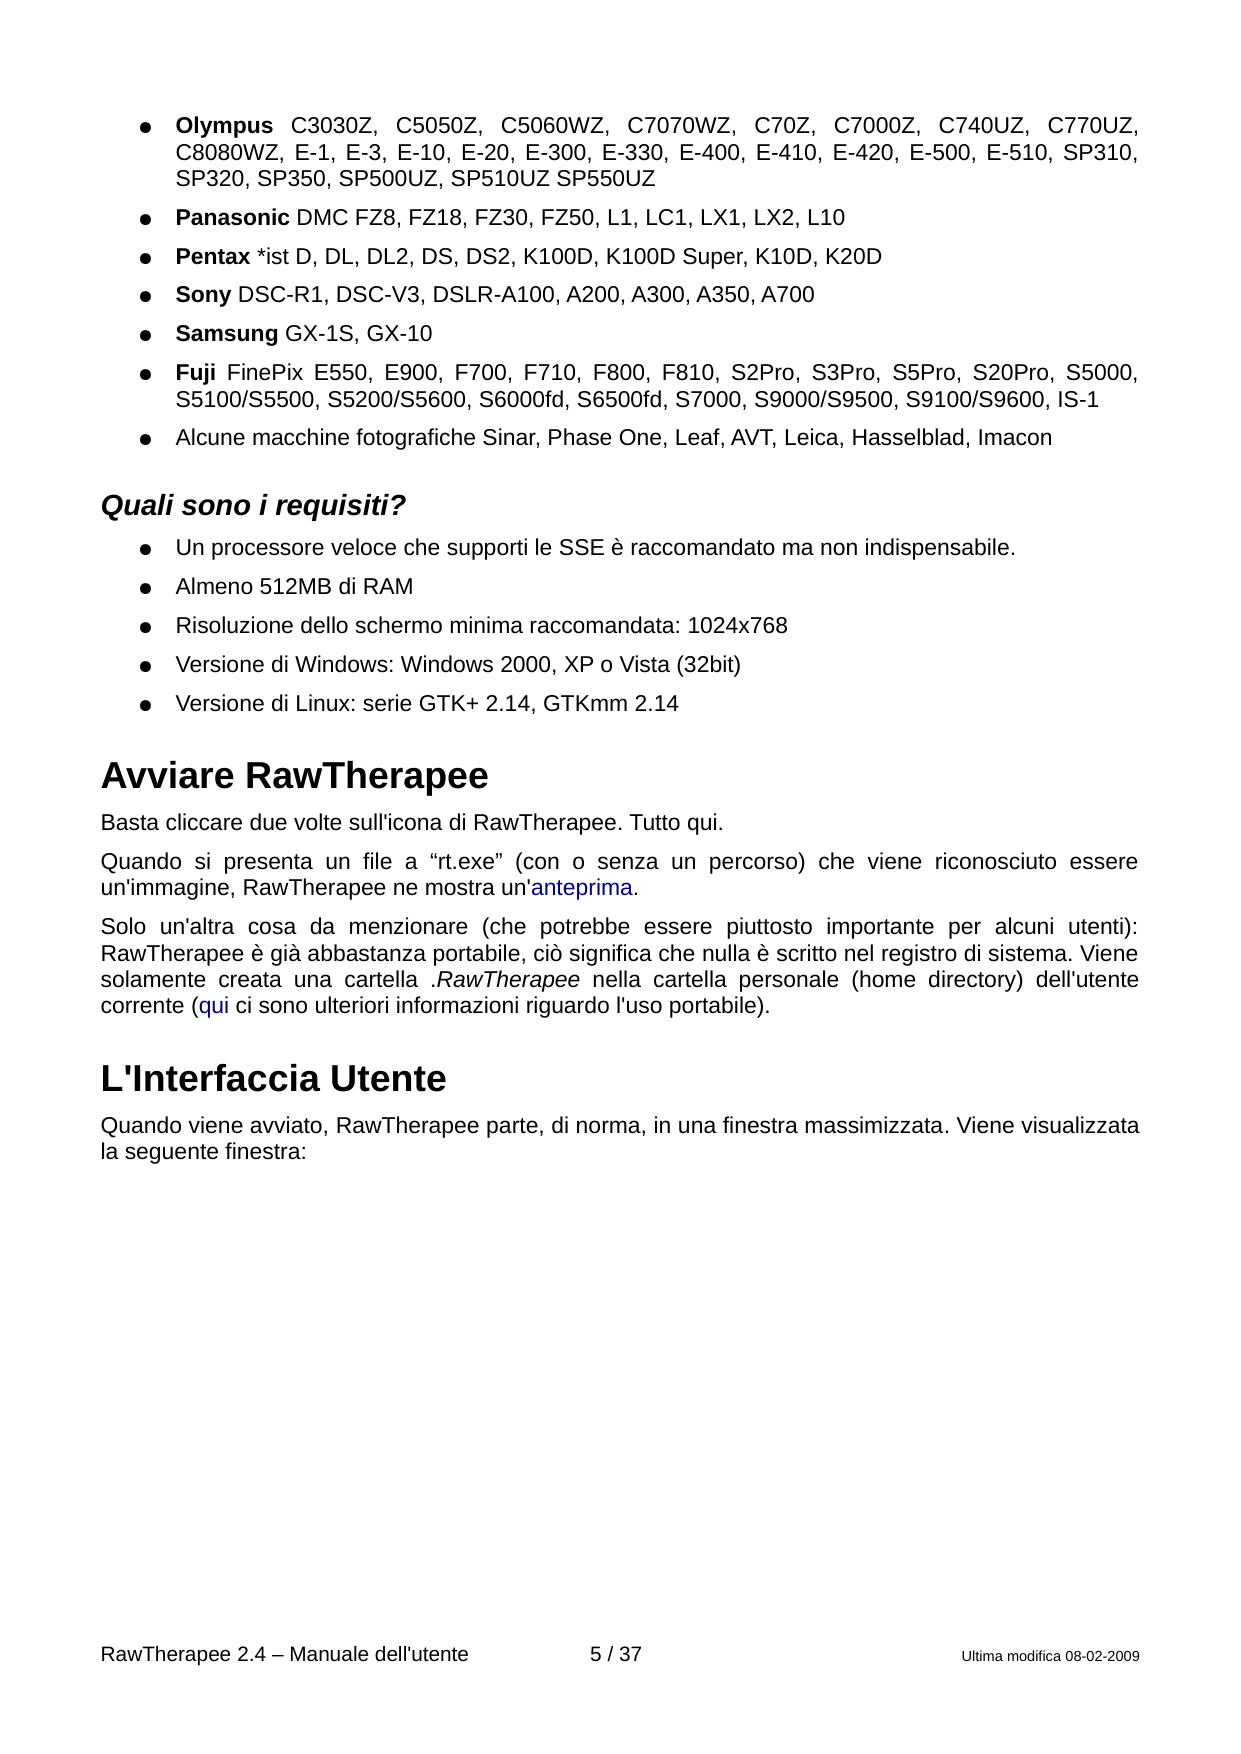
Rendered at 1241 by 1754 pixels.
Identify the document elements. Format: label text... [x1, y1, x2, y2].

subtitle L'Interfaccia Utente [100, 1056, 1140, 1099]
subtitle Quali sono i requisiti? [100, 488, 1140, 522]
text Quando si presenta un file a “rt.exe” (con o senza un percorso) che viene riconosciuto essere un'immagine, RawTherapee ne mostra un'anteprima. [100, 848, 1140, 901]
list Olympus C3030Z, C5050Z, C5060WZ, C7070WZ, C70Z, C7000Z, C740UZ, C770UZ, C8080WZ, E-1, E-3, E-10, E-20, E-300, E-330, E-400, E-410, E-420, E-500, E-510, SP310, SP320, SP350, SP500UZ, SP510UZ SP550UZ [138, 112, 1140, 191]
list Un processore veloce che supporti le SSE è raccomandato ma non indispensabile. [138, 534, 1140, 561]
list Versione di Windows: Windows 2000, XP o Vista (32bit) [138, 651, 1140, 677]
list Pentax *ist D, DL, DL2, DS, DS2, K100D, K100D Super, K10D, K20D [138, 243, 1140, 269]
subtitle Avviare RawTherapee [100, 753, 1140, 797]
text Quando viene avviato, RawTherapee parte, di norma, in una finestra massimizzata. Viene visualizzata la seguente finestra: [100, 1112, 1140, 1164]
list Almeno 512MB di RAM [138, 573, 1140, 599]
text Solo un'altra cosa da menzionare (che potrebbe essere piuttosto importante per alcuni utenti): RawTherapee è già abbastanza portabile, ciò significa che nulla è scritto nel registro di sistema. Viene solamente creata una cartella .RawTherapee nella cartella personale (home directory) dell'utente corrente (qui ci sono ulteriori informazioni riguardo l'uso portabile). [100, 913, 1140, 1019]
list Samsung GX-1S, GX-10 [138, 320, 1140, 347]
list Fuji FinePix E550, E900, F700, F710, F800, F810, S2Pro, S3Pro, S5Pro, S20Pro, S5000, S5100/S5500, S5200/S5600, S6000fd, S6500fd, S7000, S9000/S9500, S9100/S9600, IS-1 [138, 359, 1140, 412]
list Sony DSC-R1, DSC-V3, DSLR-A100, A200, A300, A350, A700 [138, 281, 1140, 308]
text Basta cliccare due volte sull'icona di RawTherapee. Tutto qui. [100, 809, 1140, 836]
list Versione di Linux: serie GTK+ 2.14, GTKmm 2.14 [138, 690, 1140, 716]
list Panasonic DMC FZ8, FZ18, FZ30, FZ50, L1, LC1, LX1, LX2, L10 [138, 204, 1140, 230]
list Alcune macchine fotografiche Sinar, Phase One, Leaf, AVT, Leica, Hasselblad, Imacon [138, 424, 1140, 451]
list Risoluzione dello schermo minima raccomandata: 1024x768 [138, 612, 1140, 638]
